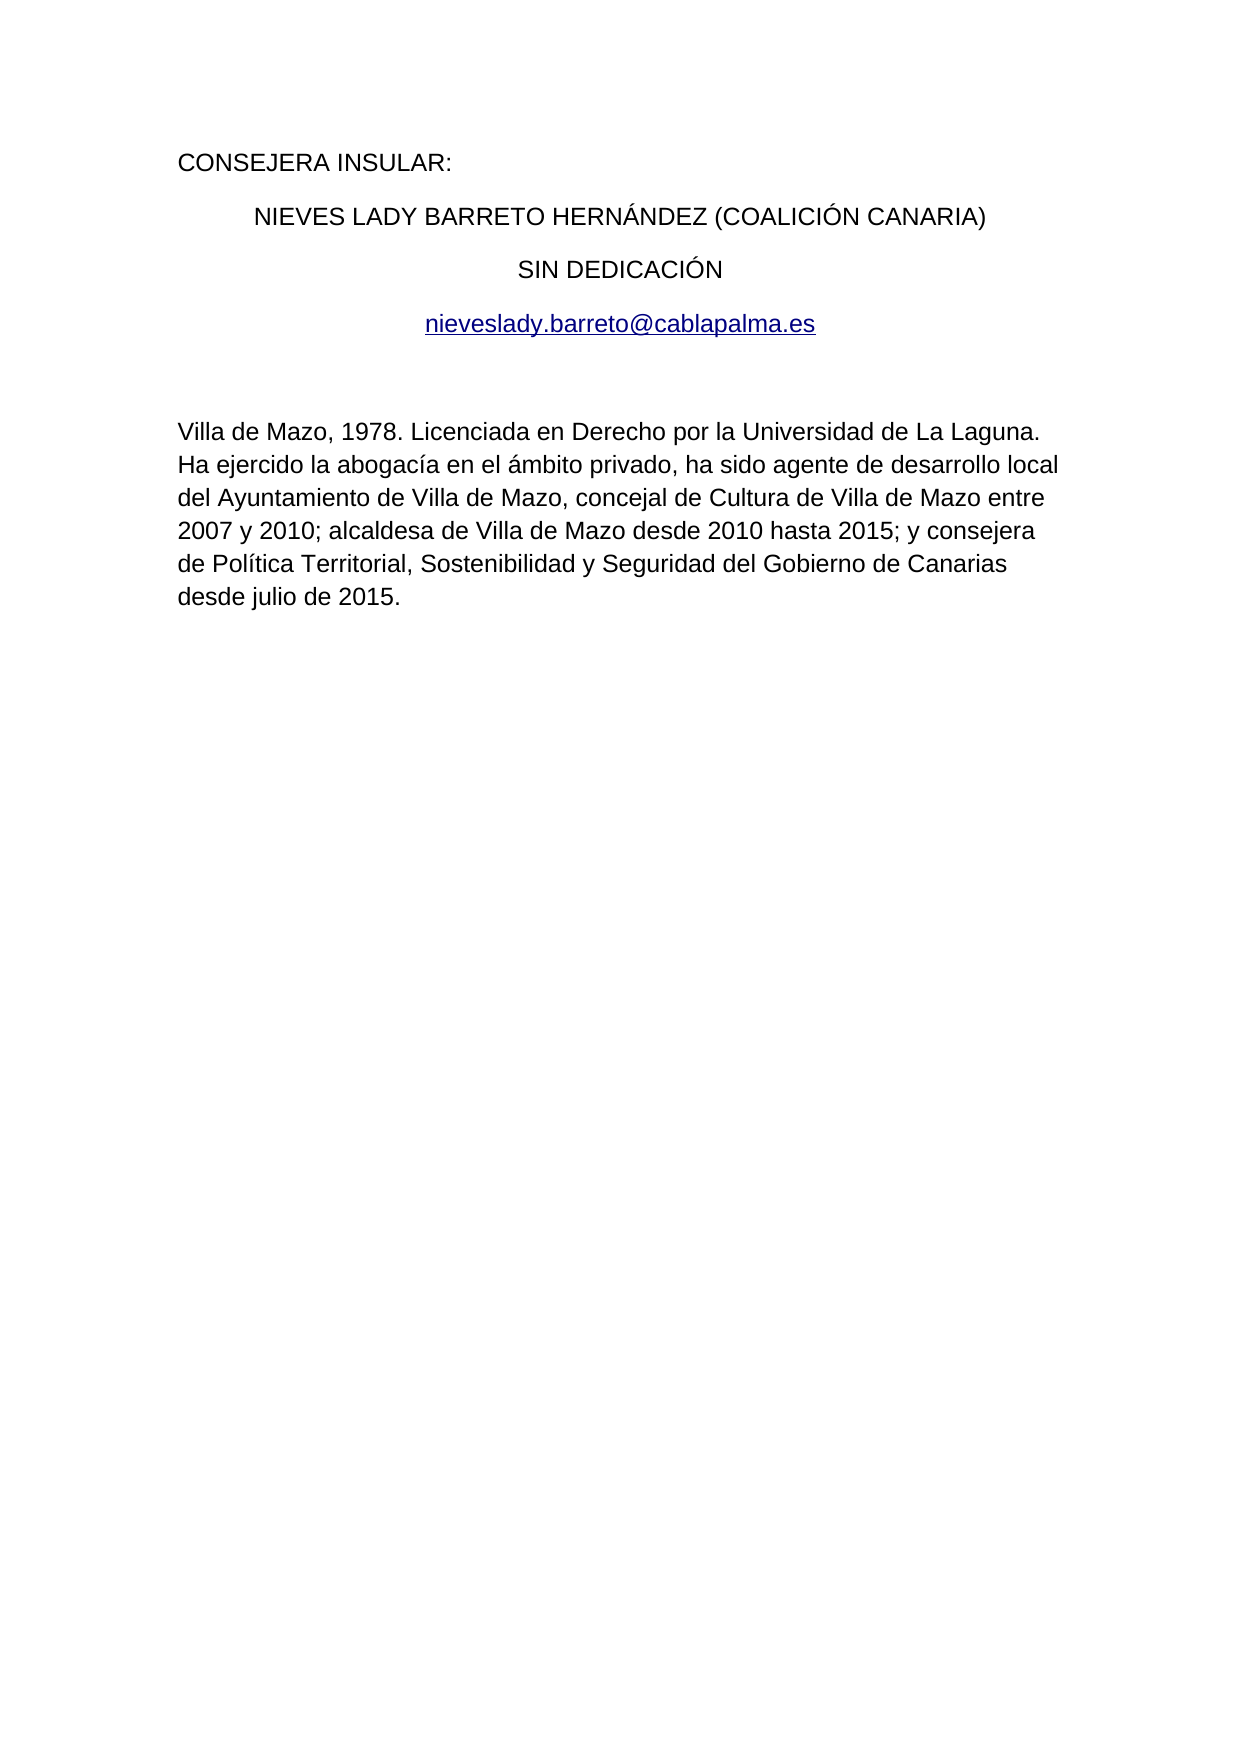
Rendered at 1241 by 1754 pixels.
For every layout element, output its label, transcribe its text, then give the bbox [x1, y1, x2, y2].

text Villa de Mazo, 1978. Licenciada en Derecho por la Universidad de La Laguna. Ha ejercido la abogacía en el ámbito privado, ha sido agente de desarrollo local del Ayuntamiento de Villa de Mazo, concejal de Cultura de Villa de Mazo entre 2007 y 2010; alcaldesa de Villa de Mazo desde 2010 hasta 2015; y consejera de Política Territorial, Sostenibilidad y Seguridad del Gobierno de Canarias desde julio de 2015. [177, 417, 1063, 611]
text nieveslady.barreto@cablapalma.es [177, 309, 1063, 338]
text NIEVES LADY BARRETO HERNÁNDEZ (COALICIÓN CANARIA) [177, 201, 1063, 230]
text SIN DEDICACIÓN [177, 255, 1063, 284]
text CONSEJERA INSULAR: [177, 148, 1063, 176]
